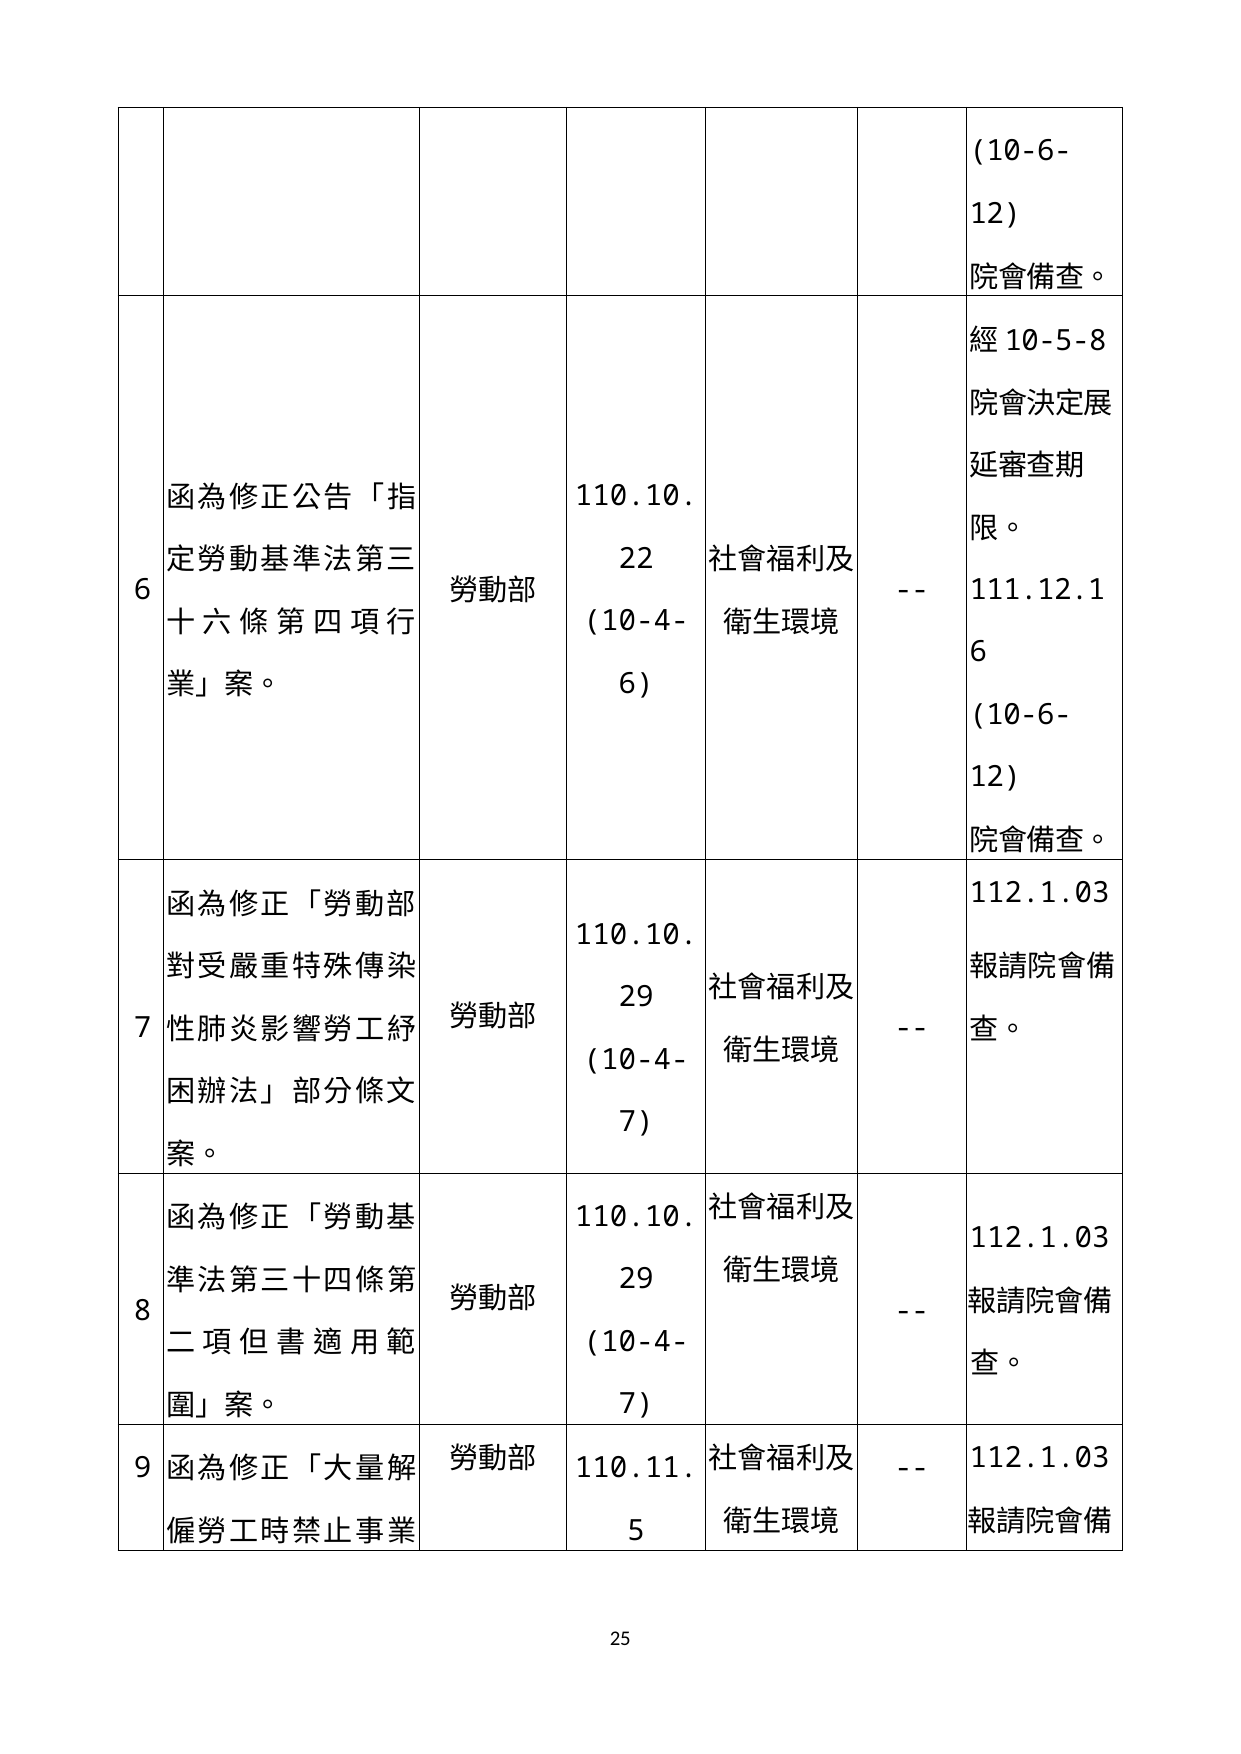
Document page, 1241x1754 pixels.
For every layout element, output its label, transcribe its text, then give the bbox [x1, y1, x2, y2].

table_cell [119, 296, 163, 859]
table_cell 社會福利及衛生環境 [706, 296, 857, 859]
table_cell 函為修正公告「指定勞動基準法第三十六條第四項行業」案。 [164, 296, 419, 859]
table_cell 110.10.29 (10-4-7) [567, 860, 705, 1172]
table_cell [420, 108, 566, 295]
table_cell (10-6-12) 院會備查。 [967, 108, 1122, 295]
table_cell 社會福利及衛生環境 [706, 1174, 857, 1423]
table_cell [119, 1174, 163, 1423]
table_cell [164, 108, 419, 295]
table_cell 勞動部 [420, 1425, 566, 1549]
table_cell -- [858, 296, 966, 859]
table_cell 函為修正「勞動基準法第三十四條第二項但書適用範圍」案。 [164, 1174, 419, 1423]
table_cell [119, 1425, 163, 1549]
table_cell 110.11.5 [567, 1425, 705, 1549]
table_cell 勞動部 [420, 860, 566, 1172]
table_cell [706, 108, 857, 295]
table_cell -- [858, 1425, 966, 1549]
table_cell [567, 108, 705, 295]
table_cell 社會福利及衛生環境 [706, 1425, 857, 1549]
table_cell 勞動部 [420, 1174, 566, 1423]
table_cell -- [858, 108, 966, 295]
table_cell 函為修正「大量解僱勞工時禁止事業 [164, 1425, 419, 1549]
table_cell 社會福利及衛生環境 [706, 860, 857, 1172]
table_cell 112.1.03 報請院會備 [967, 1425, 1122, 1549]
table_cell [119, 860, 163, 1172]
table_cell 112.1.03 報請院會備查。 [967, 1174, 1122, 1423]
table_cell [119, 108, 163, 295]
table_cell 函為修正「勞動部對受嚴重特殊傳染性肺炎影響勞工紓困辦法」部分條文案。 [164, 860, 419, 1172]
table_cell 110.10.29 (10-4-7) [567, 1174, 705, 1423]
table_cell 勞動部 [420, 296, 566, 859]
table_cell 112.1.03 報請院會備查。 [967, 860, 1122, 1172]
table_cell 經10-5-8院會決定展延審查期限。 111.12.16 (10-6-12) 院會備查。 [967, 296, 1122, 859]
table_cell -- [858, 860, 966, 1172]
table_cell -- [858, 1174, 966, 1423]
table_cell 110.10.22 (10-4-6) [567, 296, 705, 859]
